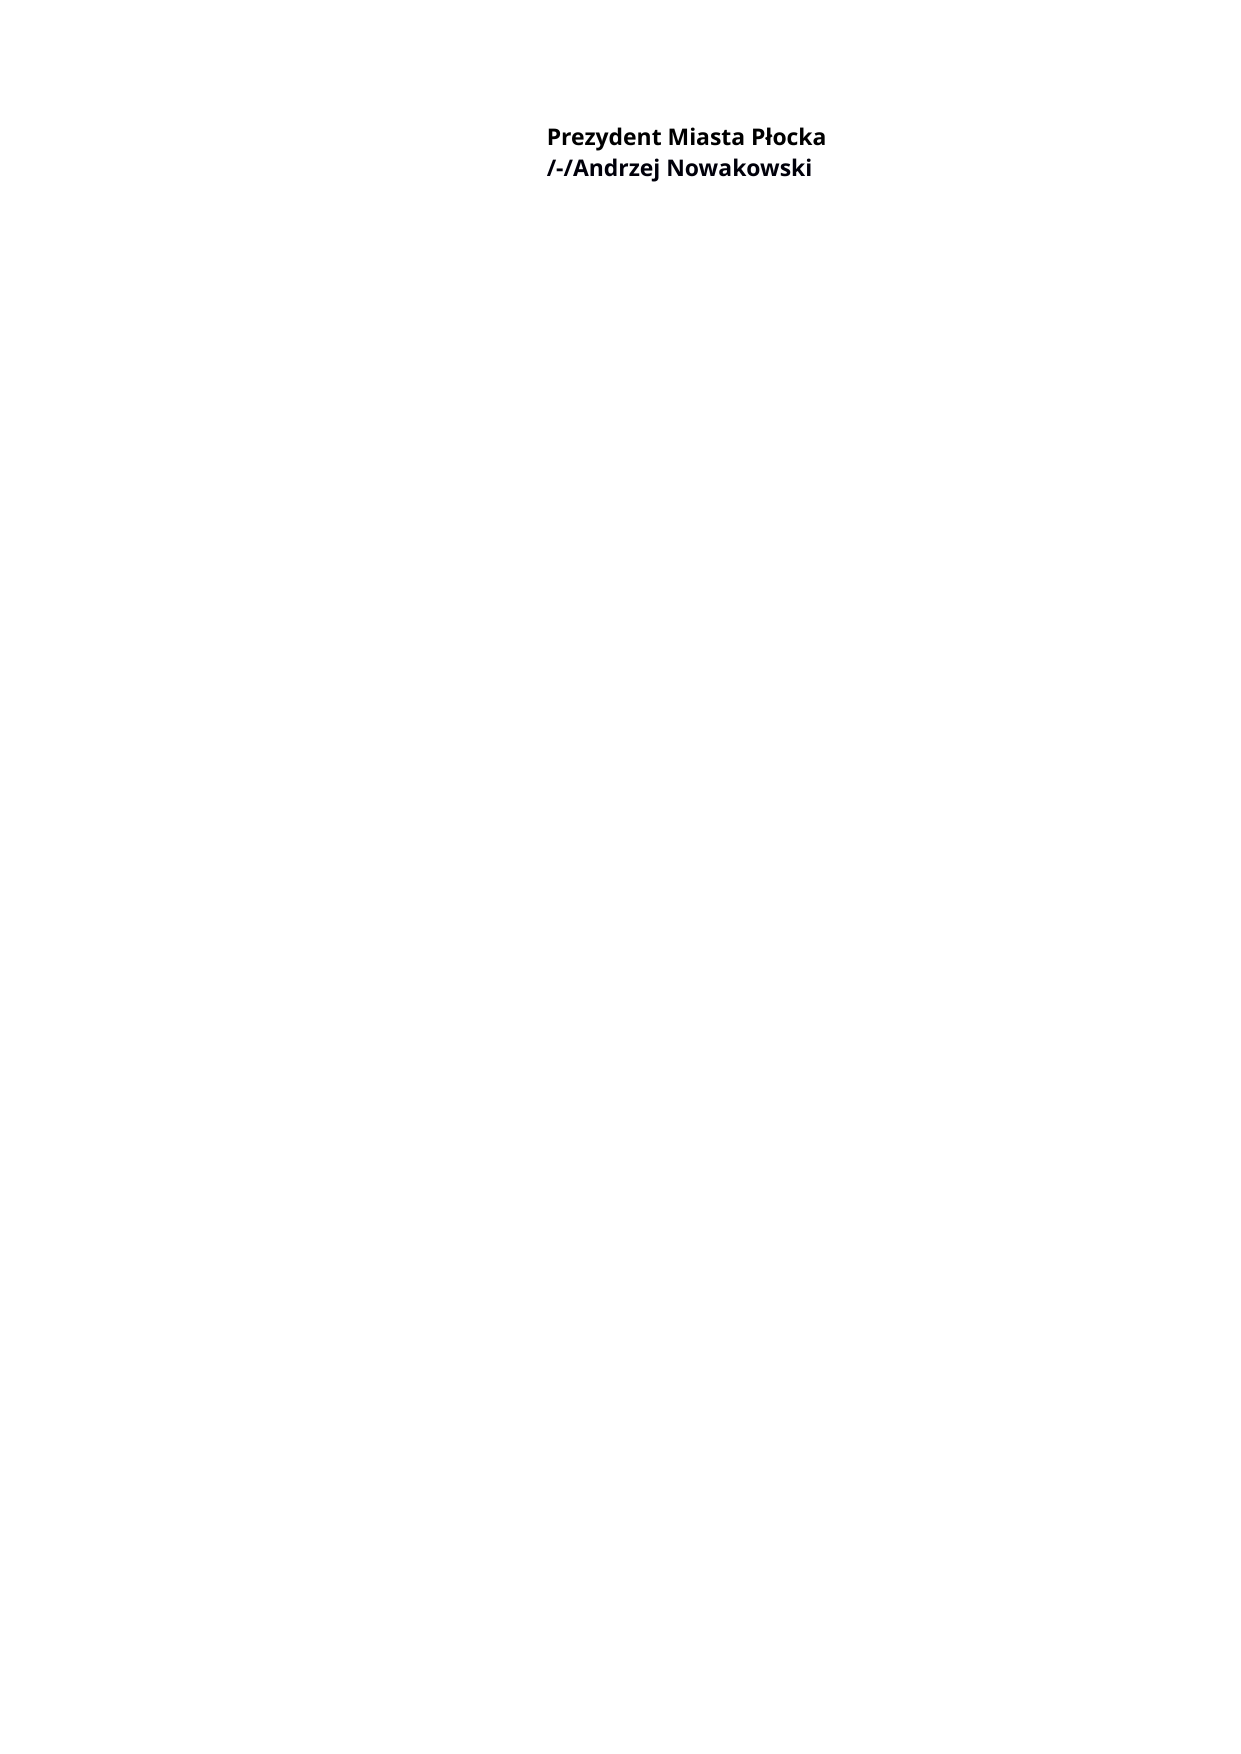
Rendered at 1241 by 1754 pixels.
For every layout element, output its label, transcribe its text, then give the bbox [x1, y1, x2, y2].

text /-/Andrzej Nowakowski [118, 152, 1122, 183]
text Prezydent Miasta Płocka [118, 118, 1122, 152]
